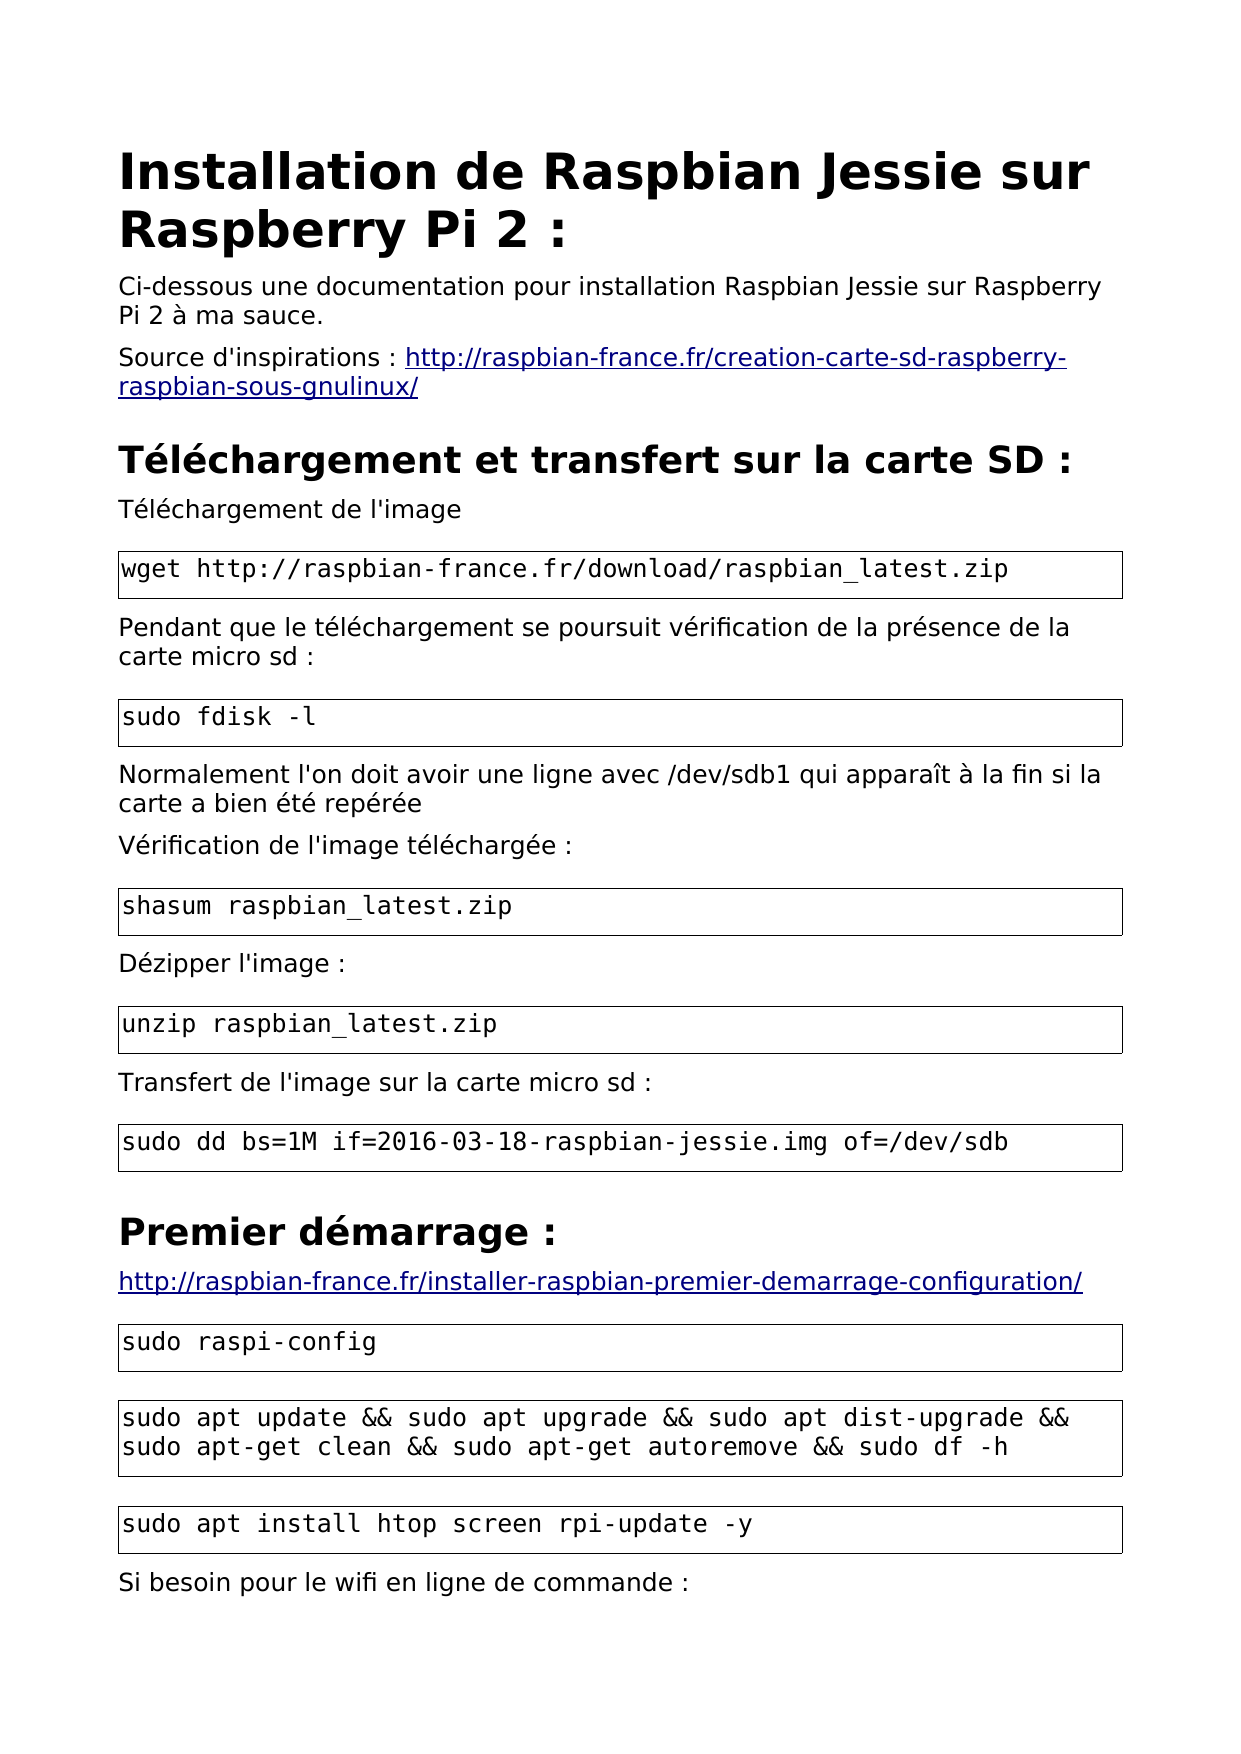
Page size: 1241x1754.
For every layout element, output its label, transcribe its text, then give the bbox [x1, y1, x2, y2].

subtitle Téléchargement et transfert sur la carte SD : [118, 439, 1122, 482]
subtitle Installation de Raspbian Jessie sur Raspberry Pi 2 : [118, 143, 1122, 259]
table_header sudo apt update && sudo apt upgrade && sudo apt dist-upgrade && sudo apt-get clean && sudo apt-get autoremove && sudo df -h [119, 1401, 1122, 1476]
text Dézipper l'image : [118, 949, 1122, 979]
table_header unzip raspbian_latest.zip [119, 1007, 1122, 1053]
table_header shasum raspbian_latest.zip [119, 889, 1122, 935]
subtitle Premier démarrage : [118, 1211, 1122, 1255]
text Si besoin pour le wifi en ligne de commande : [118, 1568, 1122, 1597]
table_header sudo raspi-config [119, 1325, 1122, 1371]
table_header sudo dd bs=1M if=2016-03-18-raspbian-jessie.img of=/dev/sdb [119, 1125, 1122, 1171]
text Source d'inspirations : http://raspbian-france.fr/creation-carte-sd-raspberry-raspbian-sous-gnulinux/ [118, 343, 1122, 401]
table_header sudo apt install htop screen rpi-update -y [119, 1507, 1122, 1553]
text Ci-dessous une documentation pour installation Raspbian Jessie sur Raspberry Pi 2 à ma sauce. [118, 272, 1122, 330]
text Téléchargement de l'image [118, 495, 1122, 524]
table_header wget http://raspbian-france.fr/download/raspbian_latest.zip [119, 552, 1122, 598]
text Transfert de l'image sur la carte micro sd : [118, 1068, 1122, 1097]
text http://raspbian-france.fr/installer-raspbian-premier-demarrage-configuration/ [118, 1267, 1122, 1296]
table_header sudo fdisk -l [119, 700, 1122, 746]
text Normalement l'on doit avoir une ligne avec /dev/sdb1 qui apparaît à la fin si la carte a bien été repérée [118, 761, 1122, 819]
text Vérification de l'image téléchargée : [118, 831, 1122, 861]
text Pendant que le téléchargement se poursuit vérification de la présence de la carte micro sd : [118, 613, 1122, 671]
